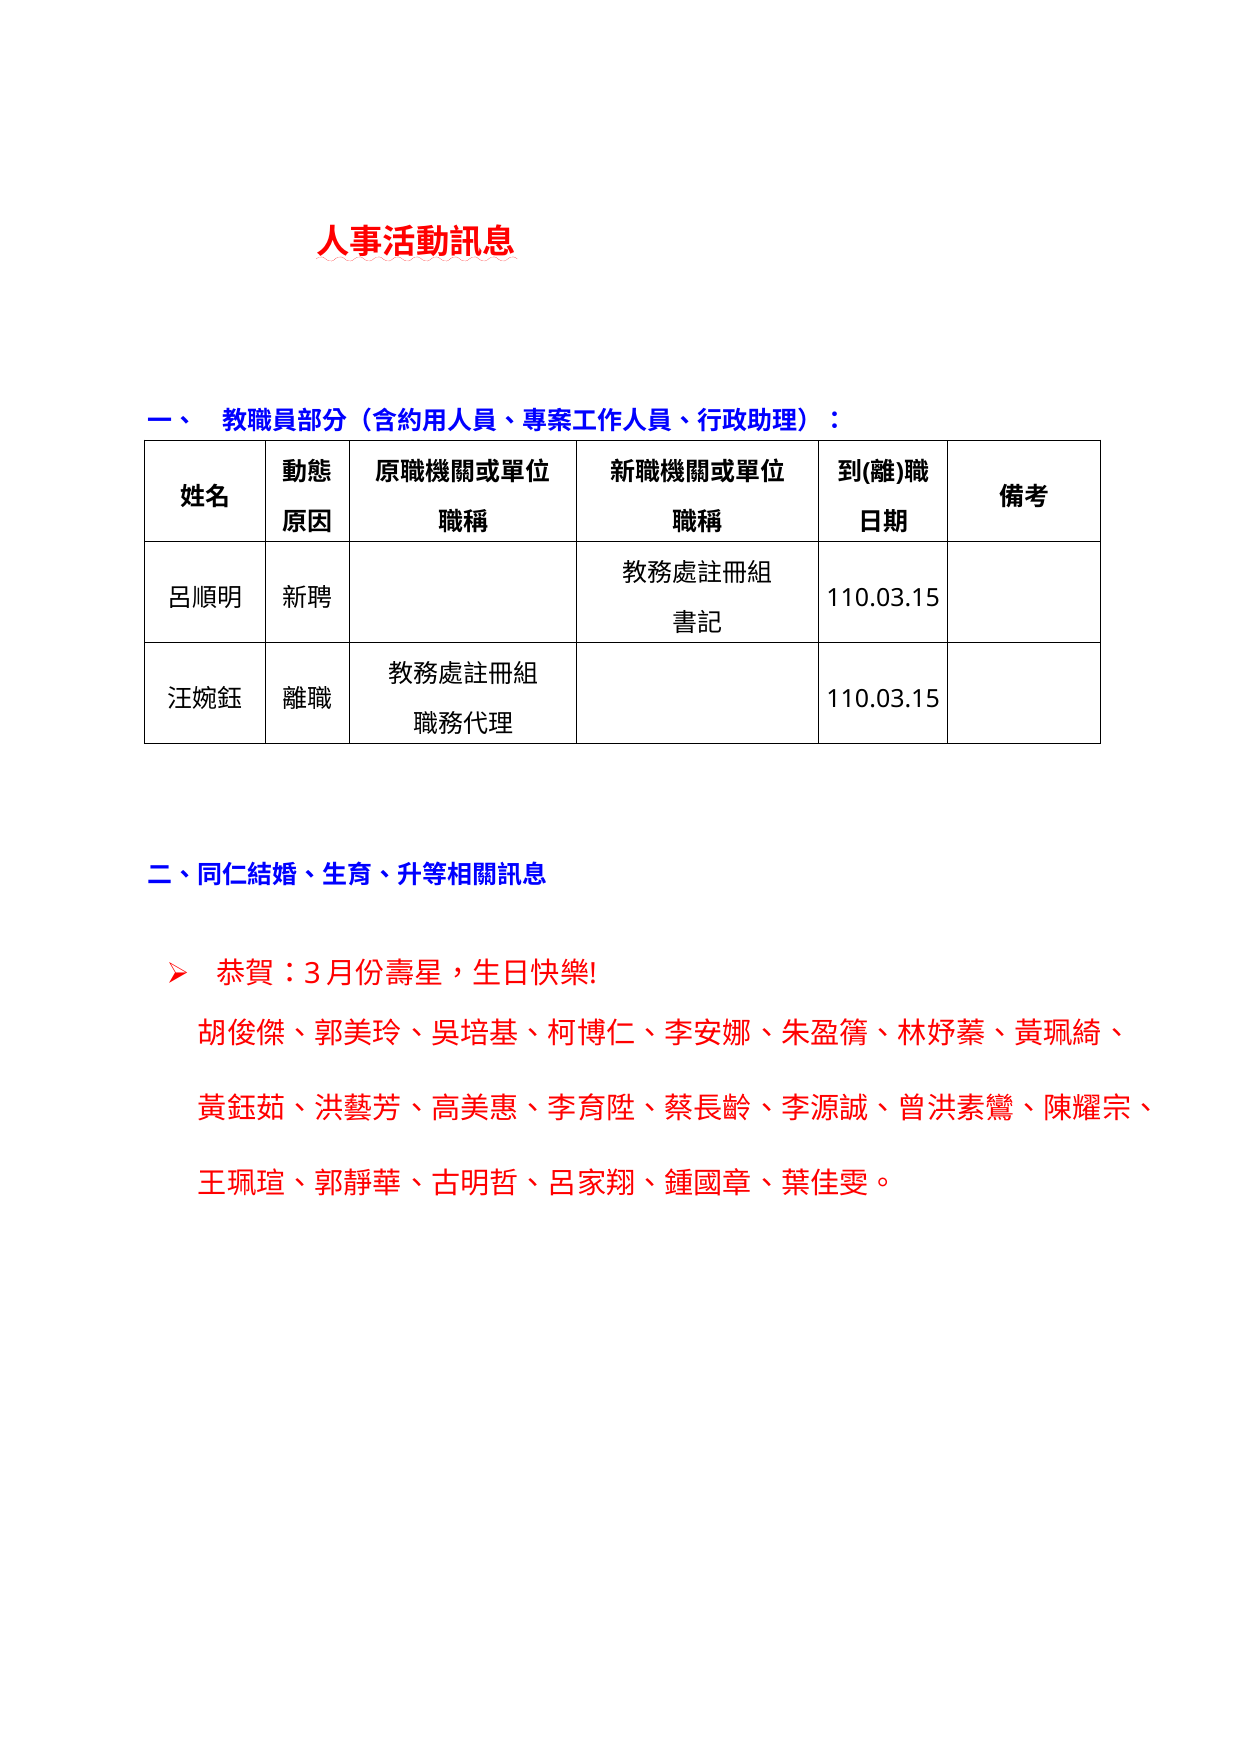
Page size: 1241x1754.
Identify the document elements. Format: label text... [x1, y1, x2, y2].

table_cell [948, 643, 1100, 743]
text 二、同仁結婚、生育、升等相關訊息 [148, 844, 1144, 894]
table_header 動態 原因 [266, 441, 349, 541]
table_header 到(離)職 日期 [819, 441, 947, 541]
table_cell [577, 643, 818, 743]
table_header 姓名 [145, 441, 265, 541]
table_cell 呂順明 [145, 542, 265, 642]
table_cell 教務處註冊組 書記 [577, 542, 818, 642]
table_cell 教務處註冊組 職務代理 [350, 643, 576, 743]
text 胡俊傑、郭美玲、吳培基、柯博仁、李安娜、朱盈篟、林妤蓁、黃珮綺、黃鈺茹、洪藝芳、高美惠、李育陞、蔡長齡、李源誠、曾洪素鸞、陳耀宗、王珮瑄、郭靜華、古明哲、呂家翔、鍾國章、葉佳雯。 [198, 994, 1144, 1219]
table_cell 汪婉鈺 [145, 643, 265, 743]
table_header 新職機關或單位 職稱 [577, 441, 818, 541]
table_cell 離職 [266, 643, 349, 743]
table_cell 110.03.15 [819, 542, 947, 642]
table_header 原職機關或單位 職稱 [350, 441, 576, 541]
table_header 備考 [948, 441, 1100, 541]
list 教職員部分（含約用人員、專案工作人員、行政助理）： [148, 389, 1144, 439]
list 恭賀：3月份壽星，生日快樂! [166, 944, 1144, 994]
table_cell [948, 542, 1100, 642]
text 人事活動訊息 [148, 202, 1144, 277]
table_cell [350, 542, 576, 642]
table_cell 110.03.15 [819, 643, 947, 743]
table_cell 新聘 [266, 542, 349, 642]
